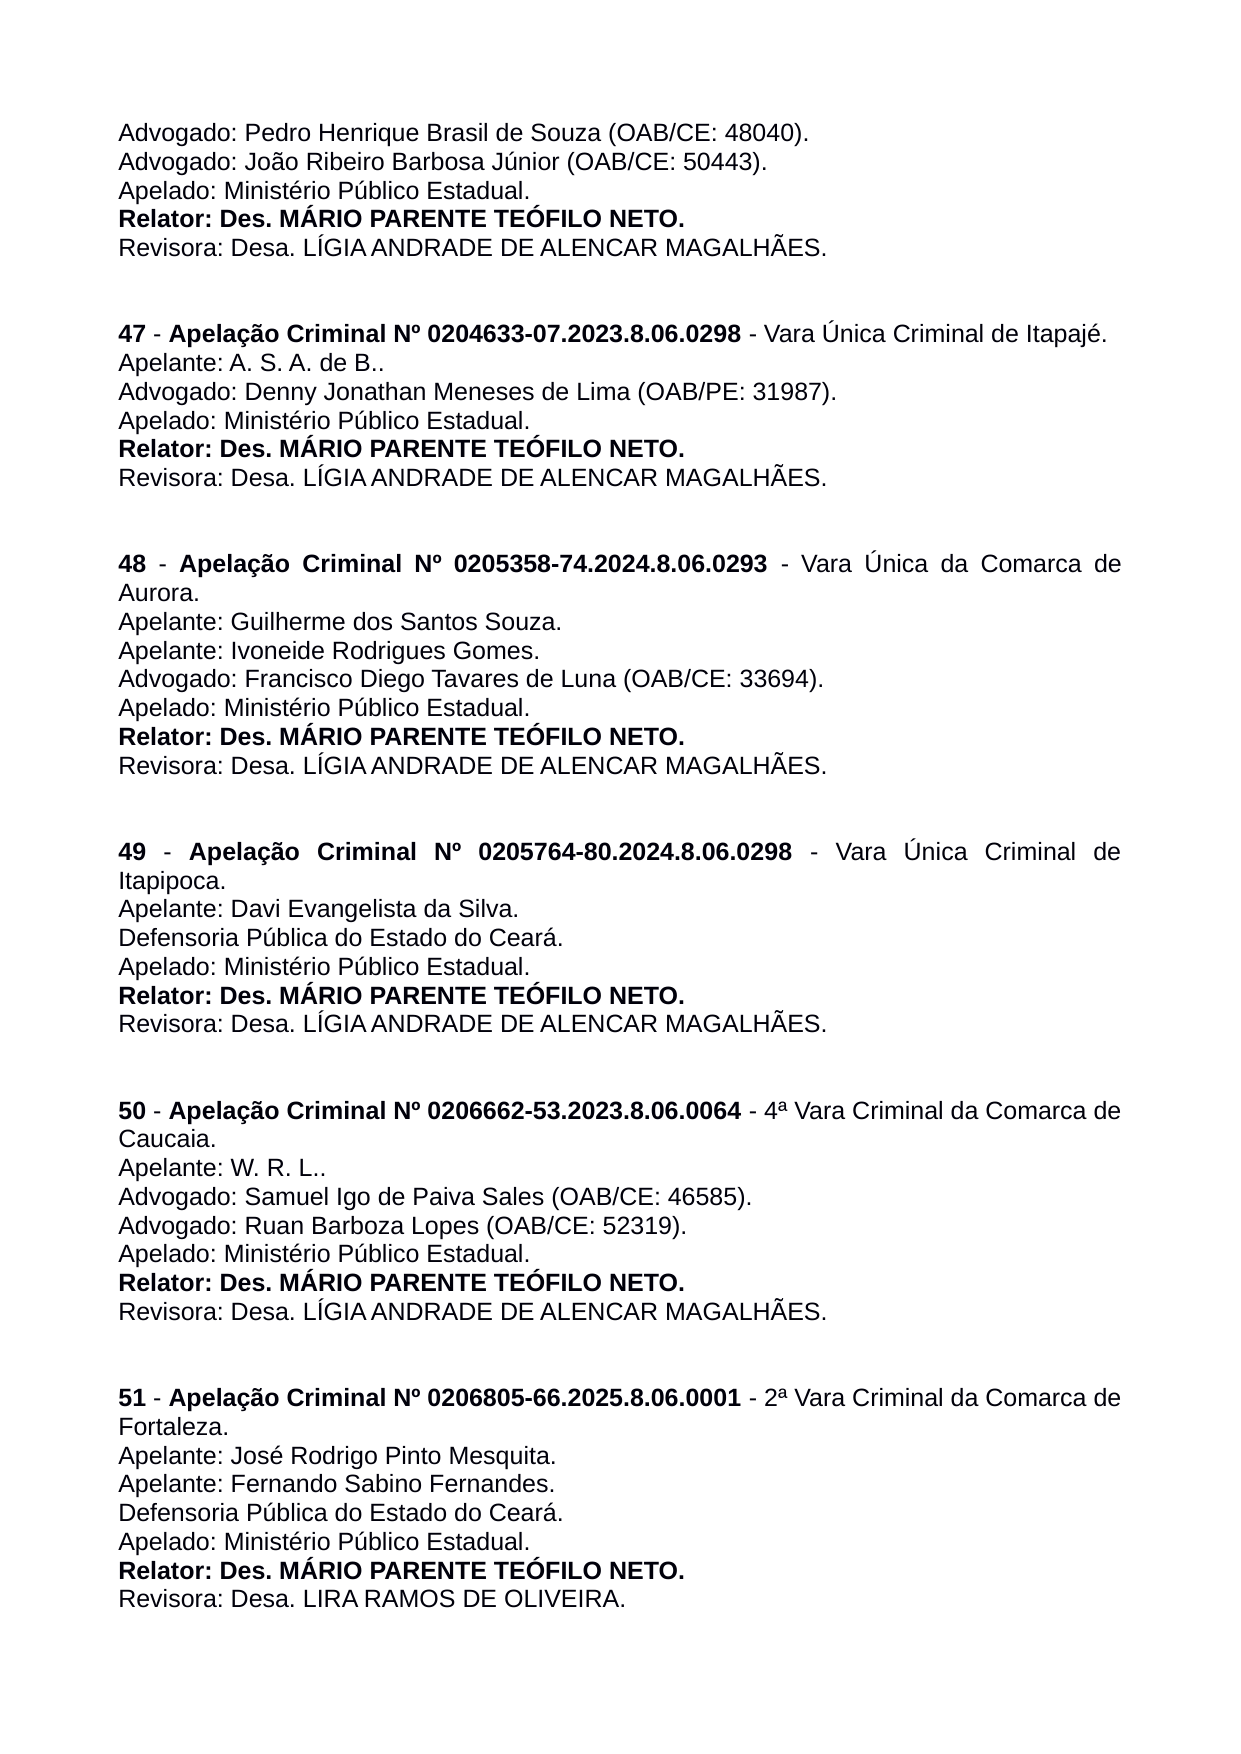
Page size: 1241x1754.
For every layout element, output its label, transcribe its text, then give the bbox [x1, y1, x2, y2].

text Revisora: Desa. LÍGIA ANDRADE DE ALENCAR MAGALHÃES. [118, 751, 1122, 779]
text Revisora: Desa. LÍGIA ANDRADE DE ALENCAR MAGALHÃES. [118, 1297, 1122, 1326]
text Apelante: A. S. A. de B.. [118, 348, 1122, 377]
text Revisora: Desa. LÍGIA ANDRADE DE ALENCAR MAGALHÃES. [118, 463, 1122, 492]
text Apelado: Ministério Público Estadual. [118, 952, 1122, 981]
text Defensoria Pública do Estado do Ceará. [118, 923, 1122, 952]
text 51 - Apelação Criminal Nº 0206805-66.2025.8.06.0001 - 2ª Vara Criminal da Comarca de Fortaleza. [118, 1383, 1122, 1441]
text 50 - Apelação Criminal Nº 0206662-53.2023.8.06.0064 - 4ª Vara Criminal da Comarca de Caucaia. [118, 1096, 1122, 1153]
text Apelante: Guilherme dos Santos Souza. [118, 607, 1122, 636]
text Relator: Des. MÁRIO PARENTE TEÓFILO NETO. [118, 1556, 1122, 1584]
text Revisora: Desa. LÍGIA ANDRADE DE ALENCAR MAGALHÃES. [118, 1009, 1122, 1038]
text Revisora: Desa. LIRA RAMOS DE OLIVEIRA. [118, 1584, 1122, 1613]
text Relator: Des. MÁRIO PARENTE TEÓFILO NETO. [118, 434, 1122, 463]
text Advogado: Pedro Henrique Brasil de Souza (OAB/CE: 48040). [118, 118, 1122, 147]
text Apelante: Davi Evangelista da Silva. [118, 894, 1122, 923]
text Defensoria Pública do Estado do Ceará. [118, 1498, 1122, 1527]
text 48 - Apelação Criminal Nº 0205358-74.2024.8.06.0293 - Vara Única da Comarca de Aurora. [118, 549, 1122, 607]
text Relator: Des. MÁRIO PARENTE TEÓFILO NETO. [118, 722, 1122, 751]
text Relator: Des. MÁRIO PARENTE TEÓFILO NETO. [118, 1268, 1122, 1297]
text Apelado: Ministério Público Estadual. [118, 693, 1122, 722]
text 47 - Apelação Criminal Nº 0204633-07.2023.8.06.0298 - Vara Única Criminal de Itapajé. [118, 319, 1122, 348]
text Advogado: Francisco Diego Tavares de Luna (OAB/CE: 33694). [118, 664, 1122, 693]
text Apelante: Fernando Sabino Fernandes. [118, 1469, 1122, 1498]
text Apelado: Ministério Público Estadual. [118, 406, 1122, 434]
text Advogado: Samuel Igo de Paiva Sales (OAB/CE: 46585). [118, 1182, 1122, 1211]
text Advogado: João Ribeiro Barbosa Júnior (OAB/CE: 50443). [118, 147, 1122, 176]
text Apelado: Ministério Público Estadual. [118, 176, 1122, 204]
text Apelante: Ivoneide Rodrigues Gomes. [118, 636, 1122, 664]
text Revisora: Desa. LÍGIA ANDRADE DE ALENCAR MAGALHÃES. [118, 233, 1122, 262]
text Advogado: Ruan Barboza Lopes (OAB/CE: 52319). [118, 1211, 1122, 1239]
text Apelante: José Rodrigo Pinto Mesquita. [118, 1441, 1122, 1469]
text Apelado: Ministério Público Estadual. [118, 1527, 1122, 1556]
text Relator: Des. MÁRIO PARENTE TEÓFILO NETO. [118, 204, 1122, 233]
text Apelado: Ministério Público Estadual. [118, 1239, 1122, 1268]
text Advogado: Denny Jonathan Meneses de Lima (OAB/PE: 31987). [118, 377, 1122, 406]
text Relator: Des. MÁRIO PARENTE TEÓFILO NETO. [118, 981, 1122, 1009]
text 49 - Apelação Criminal Nº 0205764-80.2024.8.06.0298 - Vara Única Criminal de Itapipoca. [118, 837, 1122, 894]
text Apelante: W. R. L.. [118, 1153, 1122, 1182]
